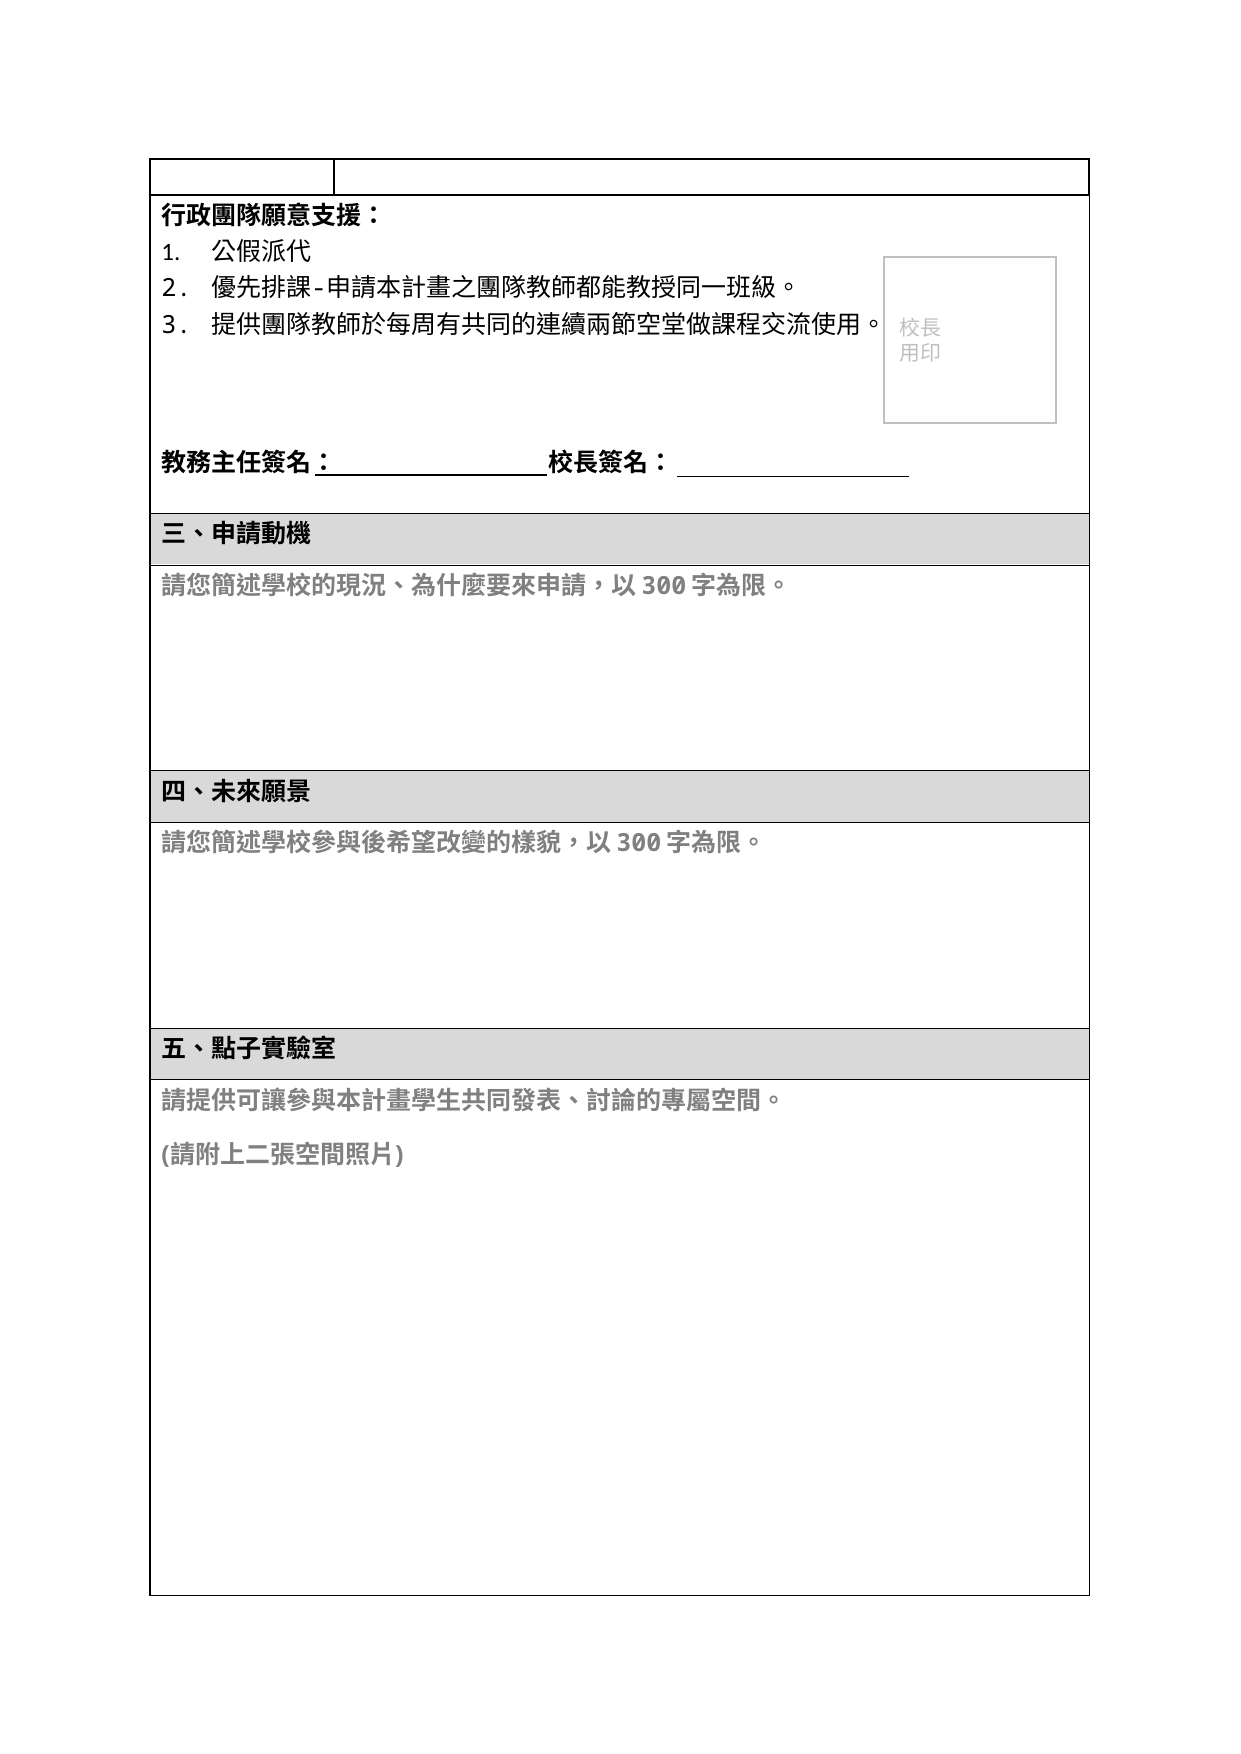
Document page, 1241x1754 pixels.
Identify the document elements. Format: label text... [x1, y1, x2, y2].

table_cell 請您簡述學校的現況、為什麼要來申請，以300字為限。 [151, 566, 1089, 770]
table_cell [335, 160, 1088, 194]
table_cell 三、申請動機 [151, 514, 1089, 564]
table_cell 四、未來願景 [151, 771, 1089, 822]
table_cell 五、點子實驗室 [151, 1029, 1089, 1079]
table_cell 行政團隊願意支援： 公假派代 優先排課-申請本計畫之團隊教師都能教授同一班級。 提供團隊教師於每周有共同的連續兩節空堂做課程交流使用。 教務主任簽名： 校長簽名： [151, 196, 1089, 513]
table_cell 請您簡述學校參與後希望改變的樣貌，以300字為限。 [151, 823, 1089, 1028]
table_cell [151, 160, 333, 194]
table_cell 請提供可讓參與本計畫學生共同發表、討論的專屬空間。 (請附上二張空間照片) [151, 1080, 1089, 1595]
